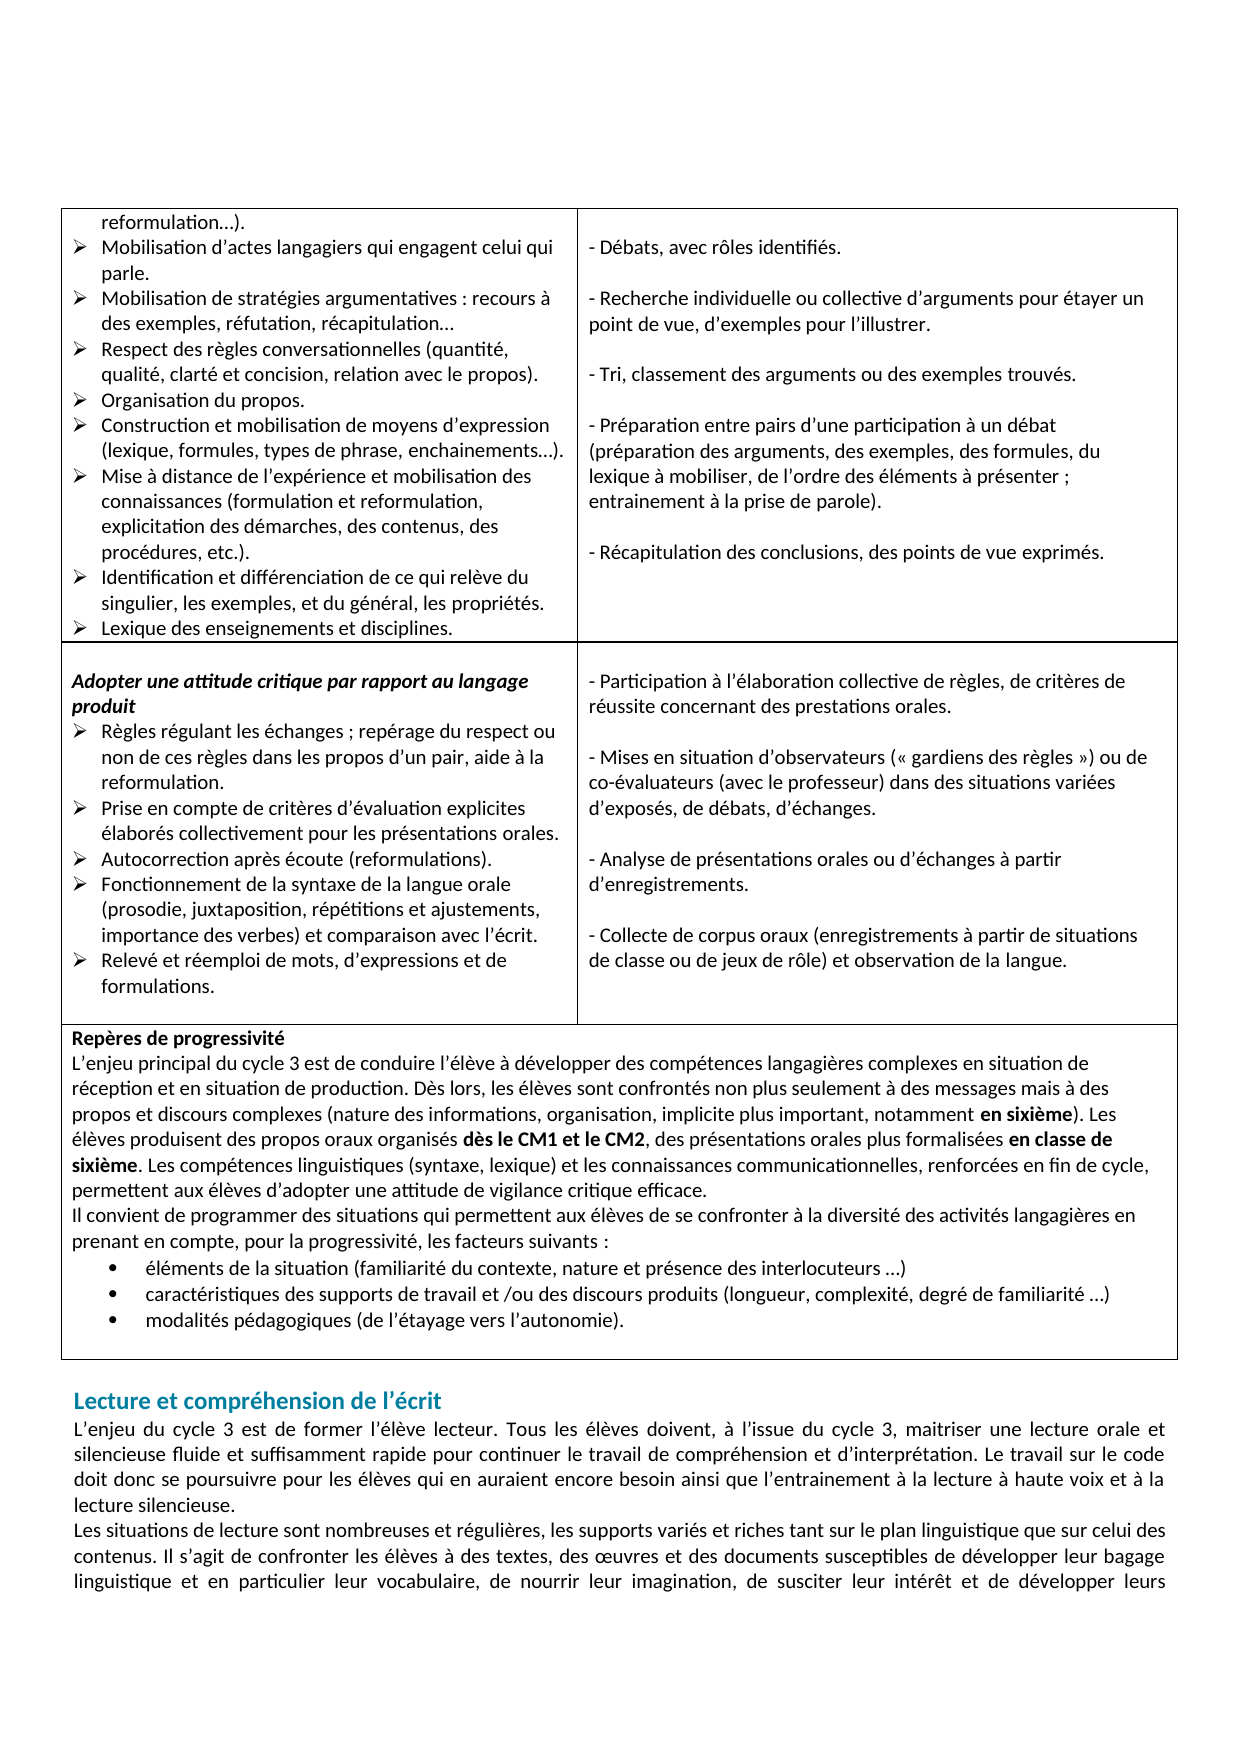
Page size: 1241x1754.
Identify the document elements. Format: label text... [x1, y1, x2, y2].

table_header Débats, avec rôles identifiés. Recherche individuelle ou collective d’arguments pour étayer un point de vue, d’exemples pour l’illustrer. Tri, classement des arguments ou des exemples trouvés. Préparation entre pairs d’une participation à un débat (préparation des arguments, des exemples, des formules, du lexique à mobiliser, de l’ordre des éléments à présenter ; entrainement à la prise de parole). Récapitulation des conclusions, des points de vue exprimés. [578, 209, 1177, 641]
table_header reformulation…). Mobilisation d’actes langagiers qui engagent celui qui parle. Mobilisation de stratégies argumentatives : recours à des exemples, réfutation, récapitulation… Respect des règles conversationnelles (quantité, qualité, clarté et concision, relation avec le propos). Organisation du propos. Construction et mobilisation de moyens d’expression (lexique, formules, types de phrase, enchainements…). Mise à distance de l’expérience et mobilisation des connaissances (formulation et reformulation, explicitation des démarches, des contenus, des procédures, etc.). Identification et différenciation de ce qui relève du singulier, les exemples, et du général, les propriétés. Lexique des enseignements et disciplines. [62, 209, 577, 641]
subtitle Lecture et compréhension de l’écrit [74, 1385, 1190, 1416]
text L’enjeu du cycle 3 est de former l’élève lecteur. Tous les élèves doivent, à l’issue du cycle 3, maitriser une lecture orale et silencieuse fluide et suffisamment rapide pour continuer le travail de compréhension et d’interprétation. Le travail sur le code doit donc se poursuivre pour les élèves qui en auraient encore besoin ainsi que l’entrainement à la lecture à haute voix et à la lecture silencieuse. [74, 1416, 1167, 1517]
text Les situations de lecture sont nombreuses et régulières, les supports variés et riches tant sur le plan linguistique que sur celui des contenus. Il s’agit de confronter les élèves à des textes, des œuvres et des documents susceptibles de développer leur bagage linguistique et en particulier leur vocabulaire, de nourrir leur imagination, de susciter leur intérêt et de développer leurs [74, 1517, 1168, 1594]
table_cell Participation à l’élaboration collective de règles, de critères de réussite concernant des prestations orales. Mises en situation d’observateurs (« gardiens des règles ») ou de co-évaluateurs (avec le professeur) dans des situations variées d’exposés, de débats, d’échanges. Analyse de présentations orales ou d’échanges à partir d’enregistrements. Collecte de corpus oraux (enregistrements à partir de situations de classe ou de jeux de rôle) et observation de la langue. [578, 643, 1177, 1024]
table_cell Repères de progressivité L’enjeu principal du cycle 3 est de conduire l’élève à développer des compétences langagières complexes en situation de réception et en situation de production. Dès lors, les élèves sont confrontés non plus seulement à des messages mais à des propos et discours complexes (nature des informations, organisation, implicite plus important, notamment en sixième). Les élèves produisent des propos oraux organisés dès le CM1 et le CM2, des présentations orales plus formalisées en classe de sixième. Les compétences linguistiques (syntaxe, lexique) et les connaissances communicationnelles, renforcées en fin de cycle, permettent aux élèves d’adopter une attitude de vigilance critique efficace. Il convient de programmer des situations qui permettent aux élèves de se confronter à la diversité des activités langagières en prenant en compte, pour la progressivité, les facteurs suivants : éléments de la situation (familiarité du contexte, nature et présence des interlocuteurs …) caractéristiques des supports de travail et /ou des discours produits (longueur, complexité, degré de familiarité …) modalités pédagogiques (de l’étayage vers l’autonomie). [62, 1025, 1177, 1359]
table_cell Adopter une attitude critique par rapport au langage produit Règles régulant les échanges ; repérage du respect ou non de ces règles dans les propos d’un pair, aide à la reformulation. Prise en compte de critères d’évaluation explicites élaborés collectivement pour les présentations orales. Autocorrection après écoute (reformulations). Fonctionnement de la syntaxe de la langue orale (prosodie, juxtaposition, répétitions et ajustements, importance des verbes) et comparaison avec l’écrit. Relevé et réemploi de mots, d’expressions et de formulations. [62, 643, 577, 1024]
